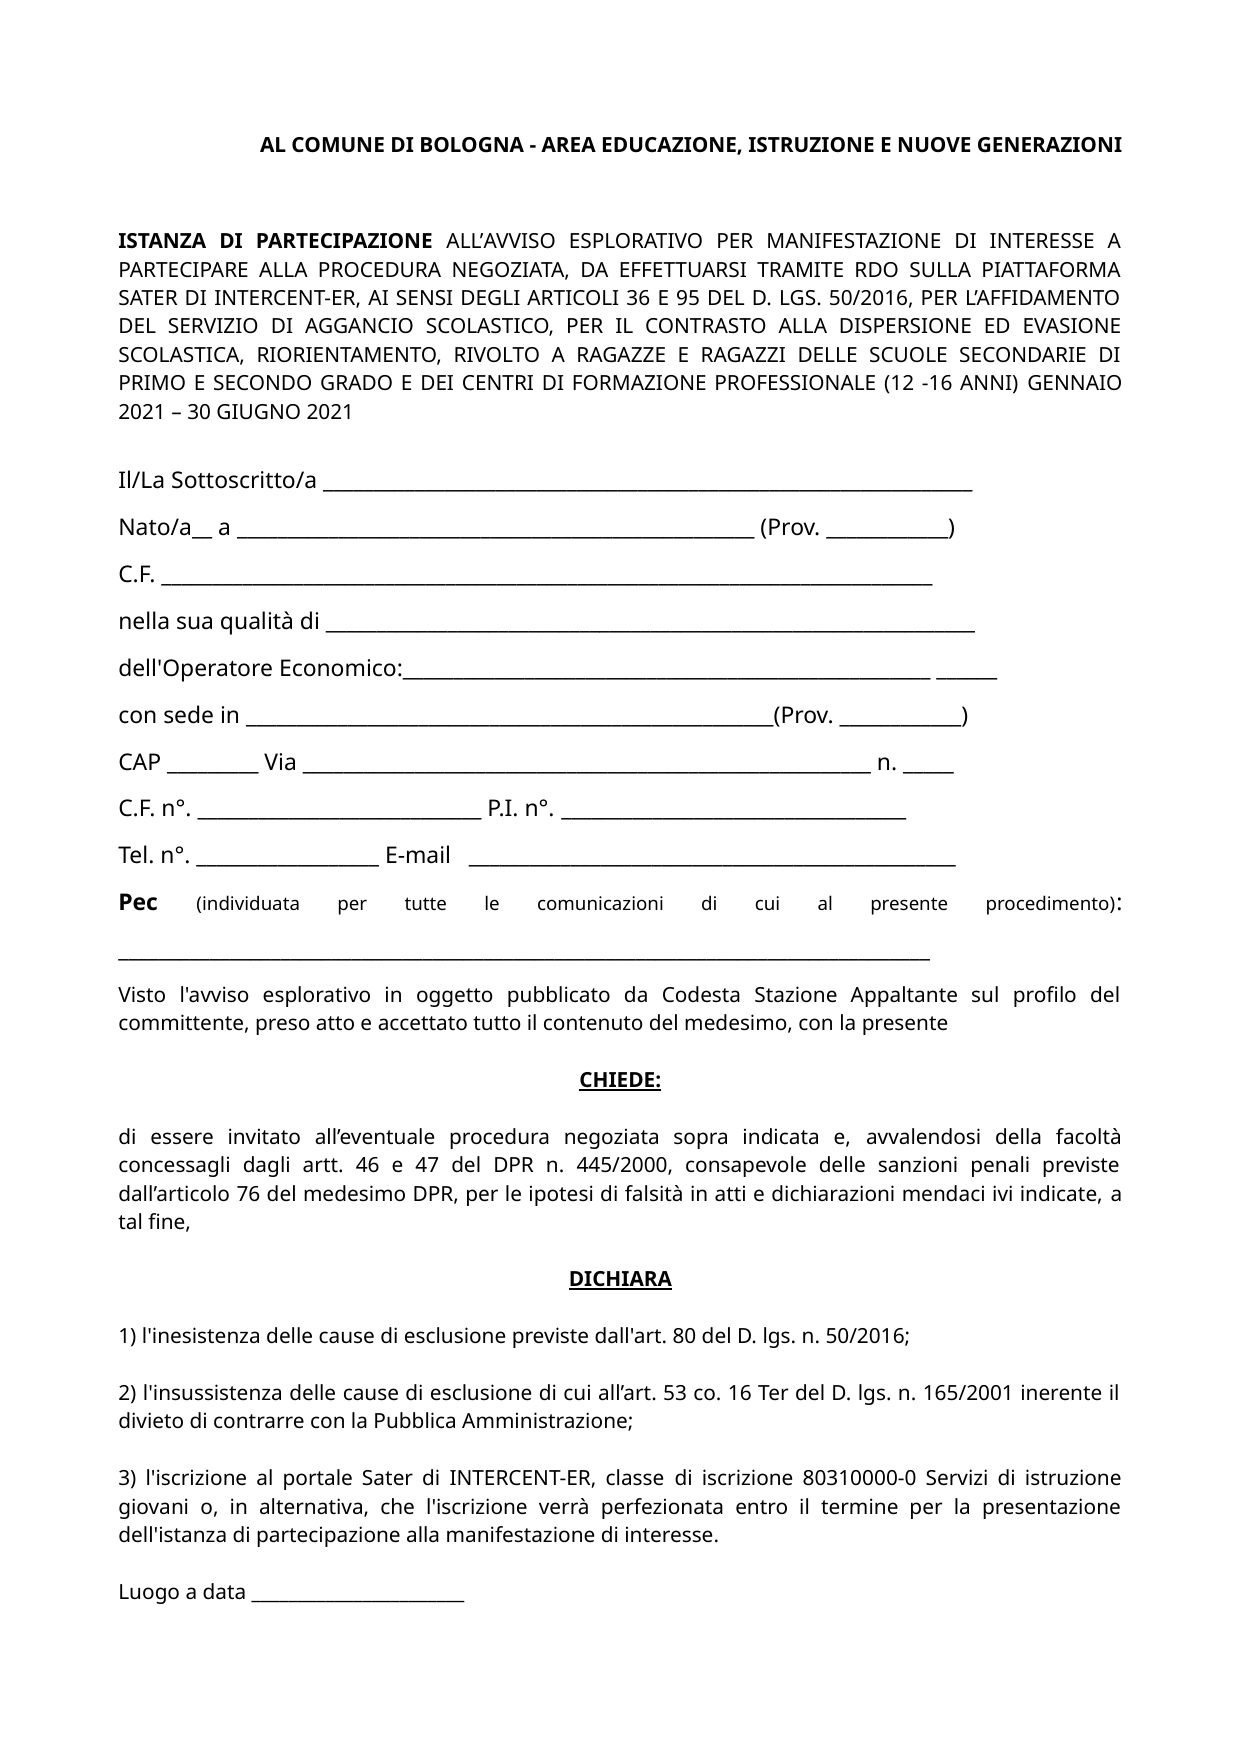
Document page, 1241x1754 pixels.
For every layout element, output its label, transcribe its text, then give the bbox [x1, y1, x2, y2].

text di essere invitato all’eventuale procedura negoziata sopra indicata e, avvalendosi della facoltà concessagli dagli artt. 46 e 47 del DPR n. 445/2000, consapevole delle sanzioni penali previste dall’articolo 76 del medesimo DPR, per le ipotesi di falsità in atti e dichiarazioni mendaci ivi indicate, a tal fine, [118, 1122, 1122, 1236]
text ISTANZA DI PARTECIPAZIONE ALL’AVVISO ESPLORATIVO PER MANIFESTAZIONE DI INTERESSE A PARTECIPARE ALLA PROCEDURA NEGOZIATA, DA EFFETTUARSI TRAMITE RDO SULLA PIATTAFORMA SATER DI INTERCENT-ER, AI SENSI DEGLI ARTICOLI 36 E 95 DEL D. LGS. 50/2016, PER L’AFFIDAMENTO DEL SERVIZIO DI AGGANCIO SCOLASTICO, PER IL CONTRASTO ALLA DISPERSIONE ED EVASIONE SCOLASTICA, RIORIENTAMENTO, RIVOLTO A RAGAZZE E RAGAZZI DELLE SCUOLE SECONDARIE DI PRIMO E SECONDO GRADO E DEI CENTRI DI FORMAZIONE PROFESSIONALE (12 -16 ANNI) GENNAIO 2021 – 30 GIUGNO 2021 [118, 226, 1122, 425]
text Nato/a__ a ___________________________________________________ (Prov. ____________) [118, 511, 1122, 542]
text CAP _________ Via ________________________________________________________ n. _____ [118, 746, 1122, 777]
text C.F. ____________________________________________________________________________ [118, 558, 1122, 589]
text nella sua qualità di ________________________________________________________________ [118, 605, 1122, 636]
text Visto l'avviso esplorativo in oggetto pubblicato da Codesta Stazione Appaltante sul profilo del committente, preso atto e accettato tutto il contenuto del medesimo, con la presente [118, 980, 1122, 1037]
text Luogo a data _______________________ [118, 1577, 1122, 1606]
text con sede in ____________________________________________________(Prov. ____________) [118, 699, 1122, 730]
text Il/La Sottoscritto/a ________________________________________________________________ [118, 464, 1122, 496]
text CHIEDE: [118, 1065, 1122, 1094]
text Pec (individuata per tutte le comunicazioni di cui al presente procedimento): ________________________________________________________________________________ [118, 886, 1122, 964]
text Tel. n°. __________________ E-mail ________________________________________________ [118, 839, 1122, 871]
text C.F. n°. ____________________________ P.I. n°. __________________________________ [118, 792, 1122, 824]
text dell'Operatore Economico:____________________________________________________ ______ [118, 652, 1122, 683]
text AL COMUNE DI BOLOGNA - AREA EDUCAZIONE, ISTRUZIONE E NUOVE GENERAZIONI [118, 131, 1122, 159]
text 1) l'inesistenza delle cause di esclusione previste dall'art. 80 del D. lgs. n. 50/2016; [118, 1321, 1122, 1349]
list 3) l'iscrizione al portale Sater di INTERCENT-ER, classe di iscrizione 80310000-0 Servizi di istruzione giovani o, in alternativa, che l'iscrizione verrà perfezionata entro il termine per la presentazione dell'istanza di partecipazione alla manifestazione di interesse. [118, 1463, 1122, 1549]
text DICHIARA [118, 1264, 1122, 1293]
list 2) l'insussistenza delle cause di esclusione di cui all’art. 53 co. 16 Ter del D. lgs. n. 165/2001 inerente il divieto di contrarre con la Pubblica Amministrazione; [118, 1378, 1122, 1435]
